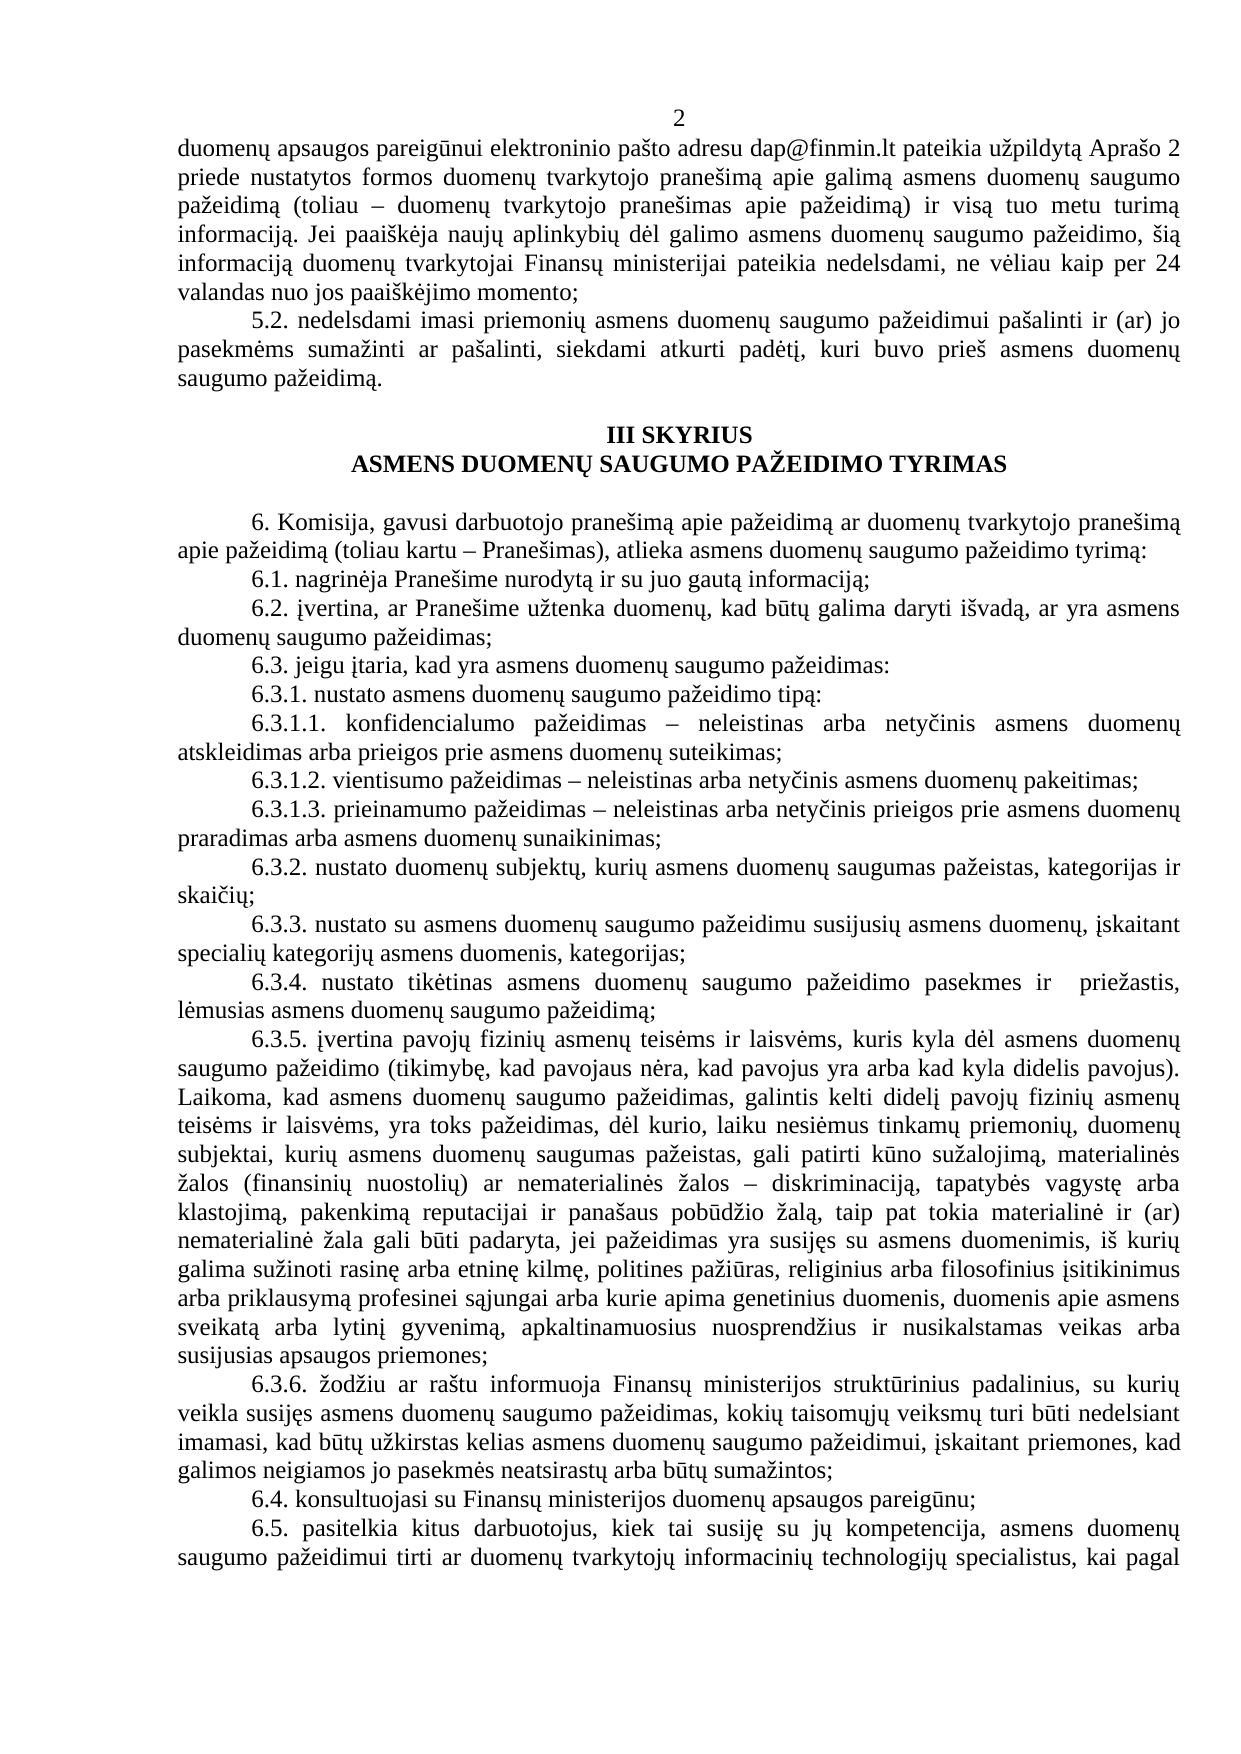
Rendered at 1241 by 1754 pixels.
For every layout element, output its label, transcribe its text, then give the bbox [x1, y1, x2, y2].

text III SKYRIUS [177, 420, 1181, 449]
text 6.3.2. nustato duomenų subjektų, kurių asmens duomenų saugumas pažeistas, kategorijas ir skaičių; [177, 852, 1181, 909]
text ASMENS DUOMENŲ SAUGUMO PAŽEIDIMO TYRIMAS [177, 449, 1181, 478]
text 6.3.1.1. konfidencialumo pažeidimas – neleistinas arba netyčinis asmens duomenų atskleidimas arba prieigos prie asmens duomenų suteikimas; [177, 708, 1181, 765]
text 6.3.6. žodžiu ar raštu informuoja Finansų ministerijos struktūrinius padalinius, su kurių veikla susijęs asmens duomenų saugumo pažeidimas, kokių taisomųjų veiksmų turi būti nedelsiant imamasi, kad būtų užkirstas kelias asmens duomenų saugumo pažeidimui, įskaitant priemones, kad galimos neigiamos jo pasekmės neatsirastų arba būtų sumažintos; [177, 1369, 1181, 1484]
text 6.1. nagrinėja Pranešime nurodytą ir su juo gautą informaciją; [177, 564, 1181, 593]
text 6. Komisija, gavusi darbuotojo pranešimą apie pažeidimą ar duomenų tvarkytojo pranešimą apie pažeidimą (toliau kartu – Pranešimas), atlieka asmens duomenų saugumo pažeidimo tyrimą: [177, 507, 1181, 564]
text 6.3. jeigu įtaria, kad yra asmens duomenų saugumo pažeidimas: [177, 650, 1181, 679]
text 6.5. pasitelkia kitus darbuotojus, kiek tai susiję su jų kompetencija, asmens duomenų saugumo pažeidimui tirti ar duomenų tvarkytojų informacinių technologijų specialistus, kai pagal [177, 1513, 1181, 1570]
text 6.3.4. nustato tikėtinas asmens duomenų saugumo pažeidimo pasekmes ir priežastis, lėmusias asmens duomenų saugumo pažeidimą; [177, 967, 1181, 1024]
text 6.3.5. įvertina pavojų fizinių asmenų teisėms ir laisvėms, kuris kyla dėl asmens duomenų saugumo pažeidimo (tikimybę, kad pavojaus nėra, kad pavojus yra arba kad kyla didelis pavojus). Laikoma, kad asmens duomenų saugumo pažeidimas, galintis kelti didelį pavojų fizinių asmenų teisėms ir laisvėms, yra toks pažeidimas, dėl kurio, laiku nesiėmus tinkamų priemonių, duomenų subjektai, kurių asmens duomenų saugumas pažeistas, gali patirti kūno sužalojimą, materialinės žalos (finansinių nuostolių) ar nematerialinės žalos – diskriminaciją, tapatybės vagystę arba klastojimą, pakenkimą reputacijai ir panašaus pobūdžio žalą, taip pat tokia materialinė ir (ar) nematerialinė žala gali būti padaryta, jei pažeidimas yra susijęs su asmens duomenimis, iš kurių galima sužinoti rasinę arba etninę kilmę, politines pažiūras, religinius arba filosofinius įsitikinimus arba priklausymą profesinei sąjungai arba kurie apima genetinius duomenis, duomenis apie asmens sveikatą arba lytinį gyvenimą, apkaltinamuosius nuosprendžius ir nusikalstamas veikas arba susijusias apsaugos priemones; [177, 1024, 1181, 1369]
text 6.3.3. nustato su asmens duomenų saugumo pažeidimu susijusių asmens duomenų, įskaitant specialių kategorijų asmens duomenis, kategorijas; [177, 909, 1181, 967]
text 6.2. įvertina, ar Pranešime užtenka duomenų, kad būtų galima daryti išvadą, ar yra asmens duomenų saugumo pažeidimas; [177, 593, 1181, 650]
text 6.3.1. nustato asmens duomenų saugumo pažeidimo tipą: [177, 679, 1181, 708]
text 6.4. konsultuojasi su Finansų ministerijos duomenų apsaugos pareigūnu; [177, 1484, 1181, 1513]
text 6.3.1.2. vientisumo pažeidimas – neleistinas arba netyčinis asmens duomenų pakeitimas; [177, 765, 1181, 794]
text 5.2. nedelsdami imasi priemonių asmens duomenų saugumo pažeidimui pašalinti ir (ar) jo pasekmėms sumažinti ar pašalinti, siekdami atkurti padėtį, kuri buvo prieš asmens duomenų saugumo pažeidimą. [177, 305, 1181, 392]
text 6.3.1.3. prieinamumo pažeidimas – neleistinas arba netyčinis prieigos prie asmens duomenų praradimas arba asmens duomenų sunaikinimas; [177, 794, 1181, 852]
text duomenų apsaugos pareigūnui elektroninio pašto adresu dap@finmin.lt pateikia užpildytą Aprašo 2 priede nustatytos formos duomenų tvarkytojo pranešimą apie galimą asmens duomenų saugumo pažeidimą (toliau – duomenų tvarkytojo pranešimas apie pažeidimą) ir visą tuo metu turimą informaciją. Jei paaiškėja naujų aplinkybių dėl galimo asmens duomenų saugumo pažeidimo, šią informaciją duomenų tvarkytojai Finansų ministerijai pateikia nedelsdami, ne vėliau kaip per 24 valandas nuo jos paaiškėjimo momento; [177, 133, 1181, 305]
